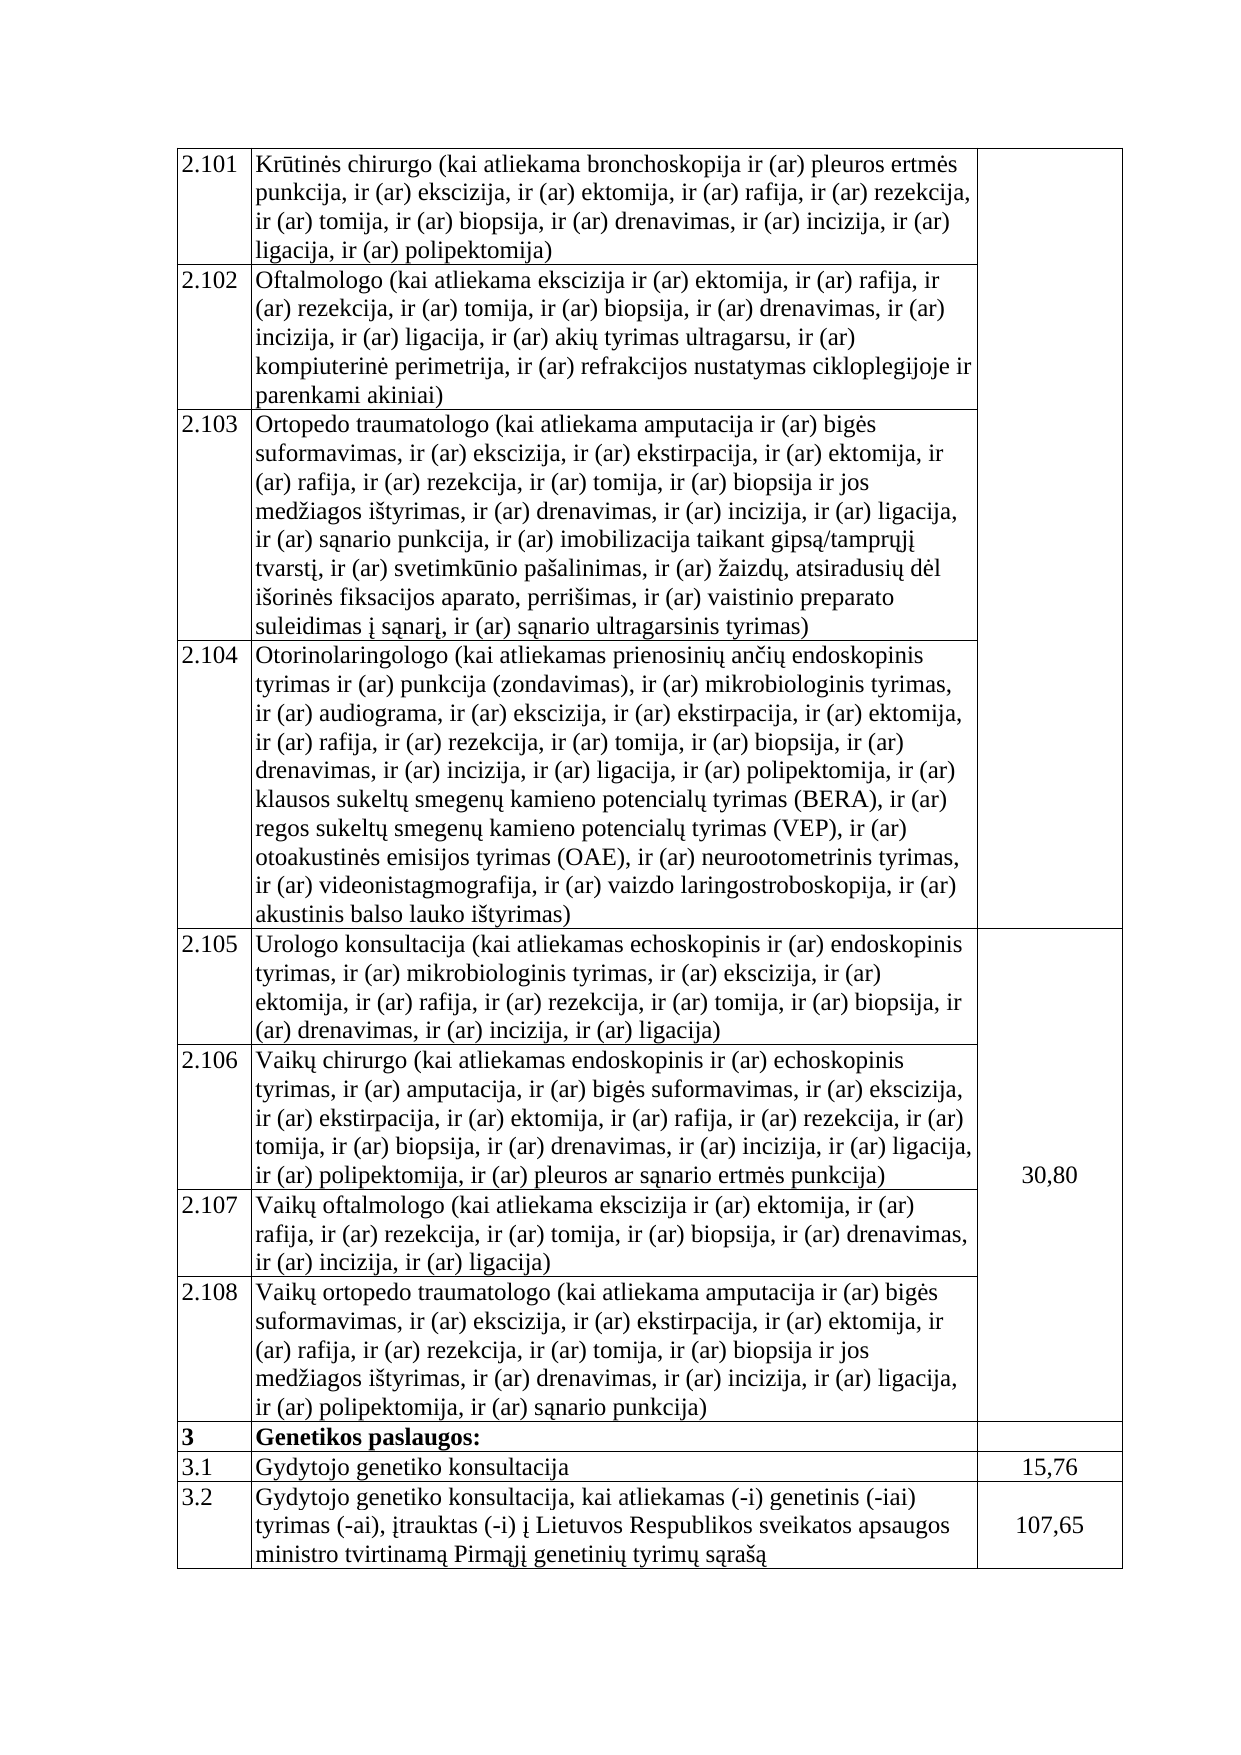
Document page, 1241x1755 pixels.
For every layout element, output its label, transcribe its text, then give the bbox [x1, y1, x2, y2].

table_cell Genetikos paslaugos: [252, 1422, 977, 1451]
table_cell Krūtinės chirurgo (kai atliekama bronchoskopija ir (ar) pleuros ertmės punkcija, ir (ar) ekscizija, ir (ar) ektomija, ir (ar) rafija, ir (ar) rezekcija, ir (ar) tomija, ir (ar) biopsija, ir (ar) drenavimas, ir (ar) incizija, ir (ar) ligacija, ir (ar) polipektomija) [252, 149, 977, 264]
table_cell Urologo konsultacija (kai atliekamas echoskopinis ir (ar) endoskopinis tyrimas, ir (ar) mikrobiologinis tyrimas, ir (ar) ekscizija, ir (ar) ektomija, ir (ar) rafija, ir (ar) rezekcija, ir (ar) tomija, ir (ar) biopsija, ir (ar) drenavimas, ir (ar) incizija, ir (ar) ligacija) [252, 929, 977, 1044]
table_cell 2.106 [178, 1045, 251, 1189]
table_cell 2.101 [178, 149, 251, 264]
table_cell 15,76 [978, 1452, 1122, 1481]
table_cell Otorinolaringologo (kai atliekamas prienosinių ančių endoskopinis tyrimas ir (ar) punkcija (zondavimas), ir (ar) mikrobiologinis tyrimas, ir (ar) audiograma, ir (ar) ekscizija, ir (ar) ekstirpacija, ir (ar) ektomija, ir (ar) rafija, ir (ar) rezekcija, ir (ar) tomija, ir (ar) biopsija, ir (ar) drenavimas, ir (ar) incizija, ir (ar) ligacija, ir (ar) polipektomija, ir (ar) klausos sukeltų smegenų kamieno potencialų tyrimas (BERA), ir (ar) regos sukeltų smegenų kamieno potencialų tyrimas (VEP), ir (ar) otoakustinės emisijos tyrimas (OAE), ir (ar) neurootometrinis tyrimas, ir (ar) videonistagmografija, ir (ar) vaizdo laringostroboskopija, ir (ar) akustinis balso lauko ištyrimas) [252, 641, 977, 928]
table_cell Oftalmologo (kai atliekama ekscizija ir (ar) ektomija, ir (ar) rafija, ir (ar) rezekcija, ir (ar) tomija, ir (ar) biopsija, ir (ar) drenavimas, ir (ar) incizija, ir (ar) ligacija, ir (ar) akių tyrimas ultragarsu, ir (ar) kompiuterinė perimetrija, ir (ar) refrakcijos nustatymas cikloplegijoje ir parenkami akiniai) [252, 265, 977, 408]
table_cell 2.108 [178, 1277, 251, 1421]
table_cell Vaikų oftalmologo (kai atliekama ekscizija ir (ar) ektomija, ir (ar) rafija, ir (ar) rezekcija, ir (ar) tomija, ir (ar) biopsija, ir (ar) drenavimas, ir (ar) incizija, ir (ar) ligacija) [252, 1190, 977, 1276]
table_cell 30,80 [978, 929, 1122, 1421]
table_cell [978, 149, 1122, 928]
table_cell 2.105 [178, 929, 251, 1044]
table_cell 3 [178, 1422, 251, 1451]
table_cell 2.102 [178, 265, 251, 408]
table_cell Gydytojo genetiko konsultacija, kai atliekamas (-i) genetinis (-iai) tyrimas (-ai), įtrauktas (-i) į Lietuvos Respublikos sveikatos apsaugos ministro tvirtinamą Pirmąjį genetinių tyrimų sąrašą [252, 1482, 977, 1568]
table_cell 2.103 [178, 410, 251, 639]
table_cell 107,65 [978, 1482, 1122, 1568]
table_cell [978, 1422, 1122, 1451]
table_cell 3.2 [178, 1482, 251, 1568]
table_cell 3.1 [178, 1452, 251, 1481]
table_cell Gydytojo genetiko konsultacija [252, 1452, 977, 1481]
table_cell Vaikų ortopedo traumatologo (kai atliekama amputacija ir (ar) bigės suformavimas, ir (ar) ekscizija, ir (ar) ekstirpacija, ir (ar) ektomija, ir (ar) rafija, ir (ar) rezekcija, ir (ar) tomija, ir (ar) biopsija ir jos medžiagos ištyrimas, ir (ar) drenavimas, ir (ar) incizija, ir (ar) ligacija, ir (ar) polipektomija, ir (ar) sąnario punkcija) [252, 1277, 977, 1421]
table_cell 2.107 [178, 1190, 251, 1276]
table_cell Vaikų chirurgo (kai atliekamas endoskopinis ir (ar) echoskopinis tyrimas, ir (ar) amputacija, ir (ar) bigės suformavimas, ir (ar) ekscizija, ir (ar) ekstirpacija, ir (ar) ektomija, ir (ar) rafija, ir (ar) rezekcija, ir (ar) tomija, ir (ar) biopsija, ir (ar) drenavimas, ir (ar) incizija, ir (ar) ligacija, ir (ar) polipektomija, ir (ar) pleuros ar sąnario ertmės punkcija) [252, 1045, 977, 1189]
table_cell Ortopedo traumatologo (kai atliekama amputacija ir (ar) bigės suformavimas, ir (ar) ekscizija, ir (ar) ekstirpacija, ir (ar) ektomija, ir (ar) rafija, ir (ar) rezekcija, ir (ar) tomija, ir (ar) biopsija ir jos medžiagos ištyrimas, ir (ar) drenavimas, ir (ar) incizija, ir (ar) ligacija, ir (ar) sąnario punkcija, ir (ar) imobilizacija taikant gipsą/tamprųjį tvarstį, ir (ar) svetimkūnio pašalinimas, ir (ar) žaizdų, atsiradusių dėl išorinės fiksacijos aparato, perrišimas, ir (ar) vaistinio preparato suleidimas į sąnarį, ir (ar) sąnario ultragarsinis tyrimas) [252, 410, 977, 639]
table_cell 2.104 [178, 641, 251, 928]
